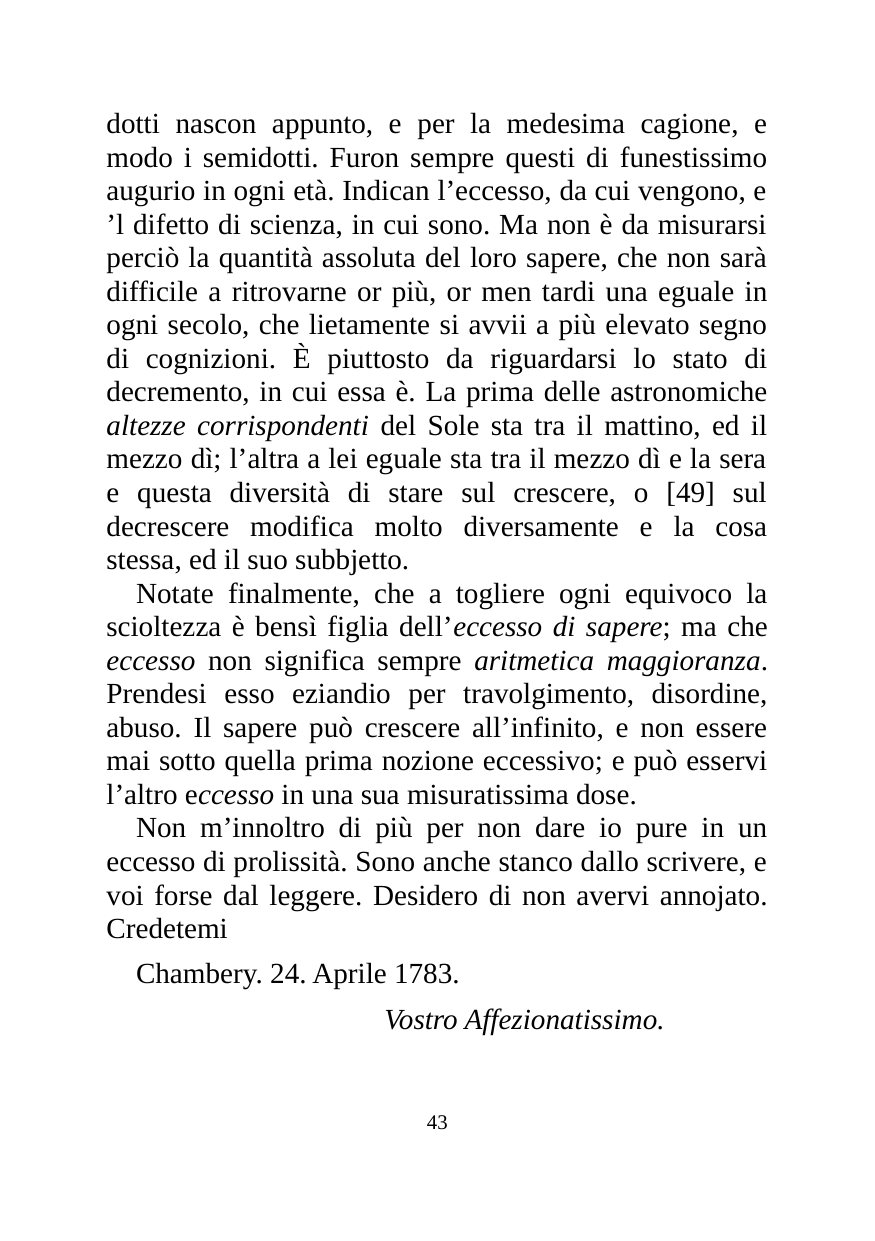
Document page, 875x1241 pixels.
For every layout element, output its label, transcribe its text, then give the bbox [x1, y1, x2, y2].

text dotti nascon appunto, e per la medesima cagione, e modo i semidotti. Furon sempre questi di funestissimo augurio in ogni età. Indican l’eccesso, da cui vengono, e ’l difetto di scienza, in cui sono. Ma non è da misurarsi perciò la quantità assoluta del loro sapere, che non sarà difficile a ritrovarne or più, or men tardi una eguale in ogni secolo, che lietamente si avvii a più elevato segno di cognizioni. È piuttosto da riguardarsi lo stato di decremento, in cui essa è. La prima delle astronomiche altezze corrispondenti del Sole sta tra il mattino, ed il mezzo dì; l’altra a lei eguale sta tra il mezzo dì e la sera e questa diversità di stare sul crescere, o [49] sul decrescere modifica molto diversamente e la cosa stessa, ed il suo subbjetto. [106, 106, 768, 576]
text Non m’innoltro di più per non dare io pure in un eccesso di prolissità. Sono anche stanco dallo scrivere, e voi forse dal leggere. Desidero di non avervi annojato. Credetemi [106, 811, 768, 945]
text Vostro Affezionatissimo. [283, 1002, 768, 1035]
text Chambery. 24. Aprile 1783. [106, 957, 768, 990]
text Notate finalmente, che a togliere ogni equivoco la scioltezza è bensì figlia dell’eccesso di sapere; ma che eccesso non significa sempre aritmetica maggioranza. Prendesi esso eziandio per travolgimento, disordine, abuso. Il sapere può crescere all’infinito, e non essere mai sotto quella prima nozione eccessivo; e può esservi l’altro eccesso in una sua misuratissima dose. [106, 576, 768, 811]
